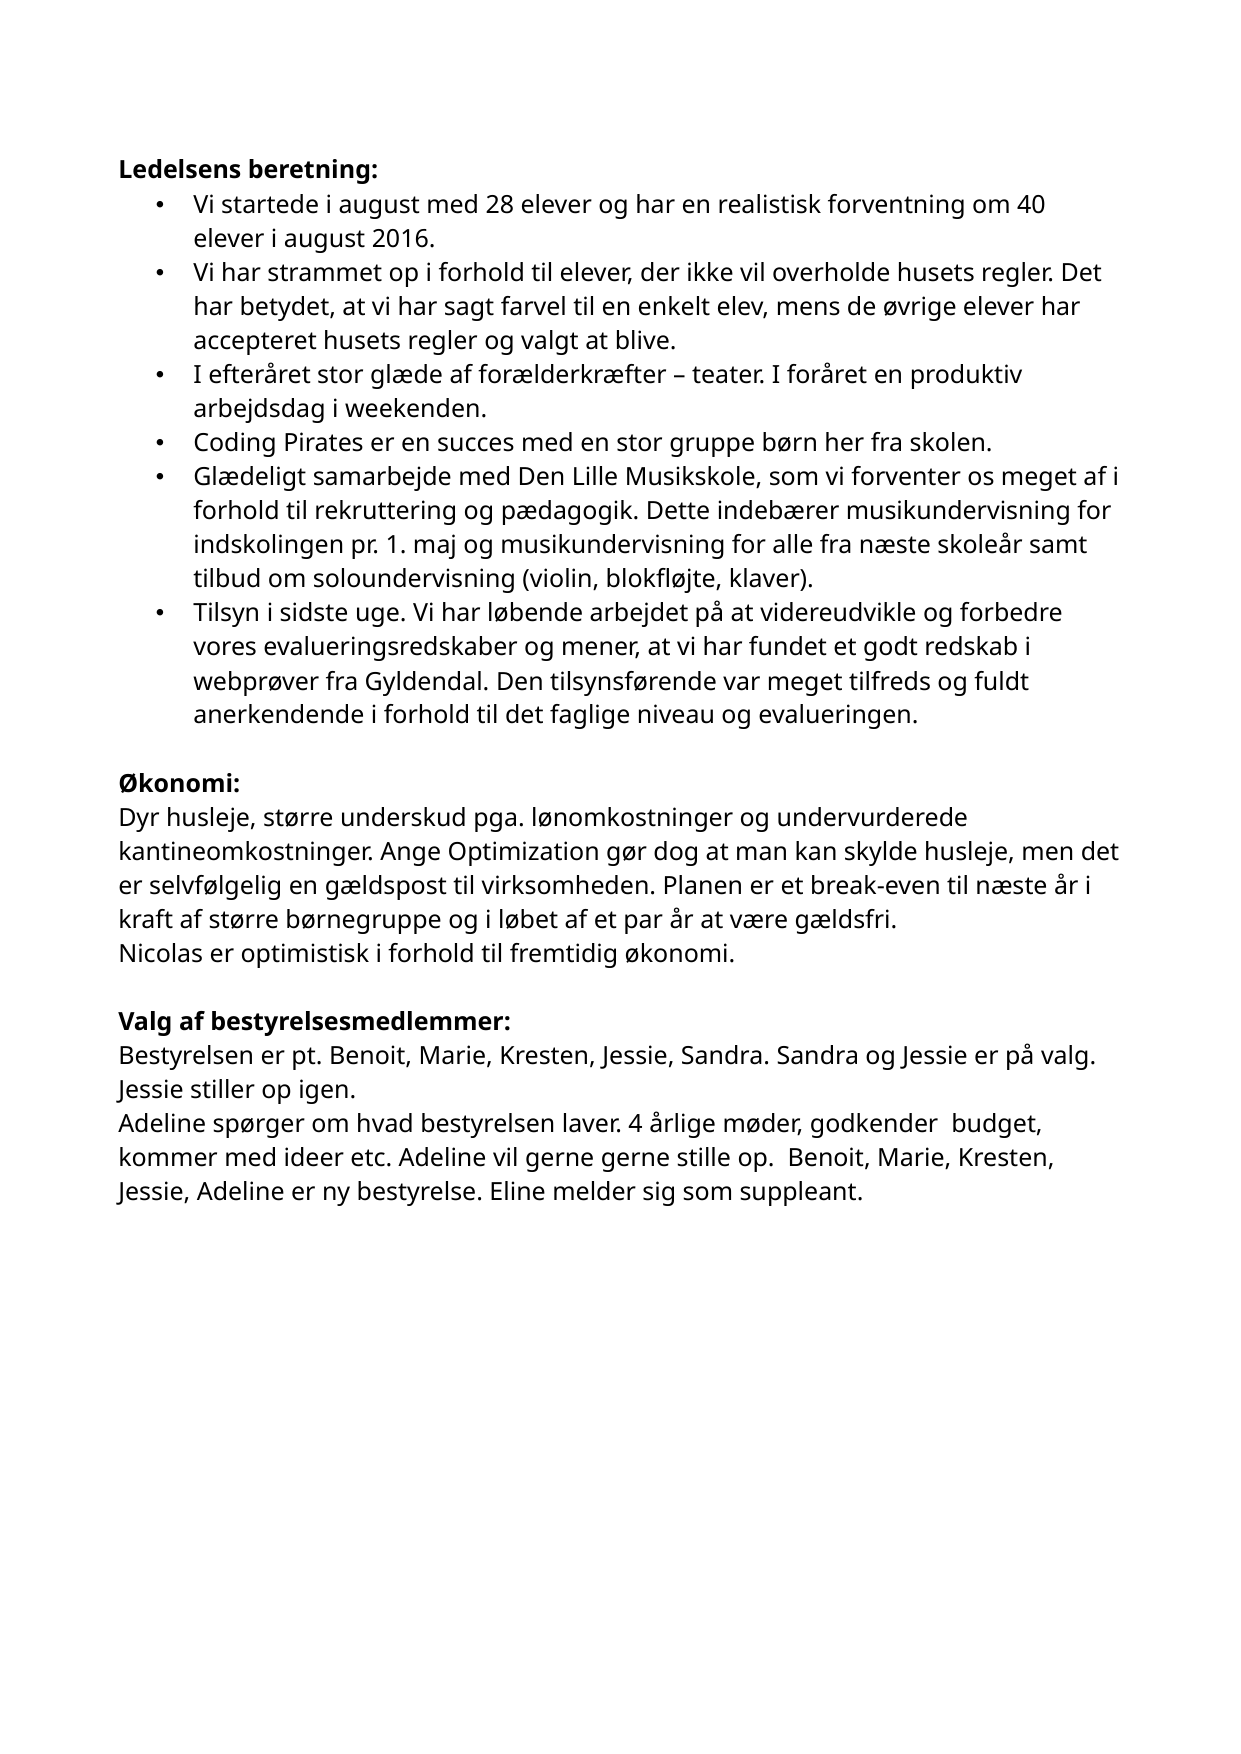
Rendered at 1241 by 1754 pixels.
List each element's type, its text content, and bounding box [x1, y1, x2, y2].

text Adeline spørger om hvad bestyrelsen laver. 4 årlige møder, godkender budget, kommer med ideer etc. Adeline vil gerne gerne stille op. Benoit, Marie, Kresten, Jessie, Adeline er ny bestyrelse. Eline melder sig som suppleant. [118, 1106, 1122, 1208]
list Glædeligt samarbejde med Den Lille Musikskole, som vi forventer os meget af i forhold til rekruttering og pædagogik. Dette indebærer musikundervisning for indskolingen pr. 1. maj og musikundervisning for alle fra næste skoleår samt tilbud om soloundervisning (violin, blokfløjte, klaver). [156, 459, 1122, 595]
list Tilsyn i sidste uge. Vi har løbende arbejdet på at videreudvikle og forbedre vores evalueringsredskaber og mener, at vi har fundet et godt redskab i webprøver fra Gyldendal. Den tilsynsførende var meget tilfreds og fuldt anerkendende i forhold til det faglige niveau og evalueringen. [156, 595, 1122, 731]
list Vi startede i august med 28 elever og har en realistisk forventning om 40 elever i august 2016. [156, 186, 1122, 254]
text Valg af bestyrelsesmedlemmer: [118, 1004, 1122, 1038]
list I efteråret stor glæde af forælderkræfter – teater. I foråret en produktiv arbejdsdag i weekenden. [156, 357, 1122, 425]
text Ledelsens beretning: [118, 152, 1122, 186]
text Nicolas er optimistisk i forhold til fremtidig økonomi. [118, 936, 1122, 970]
list Coding Pirates er en succes med en stor gruppe børn her fra skolen. [156, 425, 1122, 459]
text Økonomi: [118, 765, 1122, 799]
list Vi har strammet op i forhold til elever, der ikke vil overholde husets regler. Det har betydet, at vi har sagt farvel til en enkelt elev, mens de øvrige elever har accepteret husets regler og valgt at blive. [156, 254, 1122, 357]
text Dyr husleje, større underskud pga. lønomkostninger og undervurderede kantineomkostninger. Ange Optimization gør dog at man kan skylde husleje, men det er selvfølgelig en gældspost til virksomheden. Planen er et break-even til næste år i kraft af større børnegruppe og i løbet af et par år at være gældsfri. [118, 799, 1122, 936]
text Bestyrelsen er pt. Benoit, Marie, Kresten, Jessie, Sandra. Sandra og Jessie er på valg. Jessie stiller op igen. [118, 1038, 1122, 1106]
